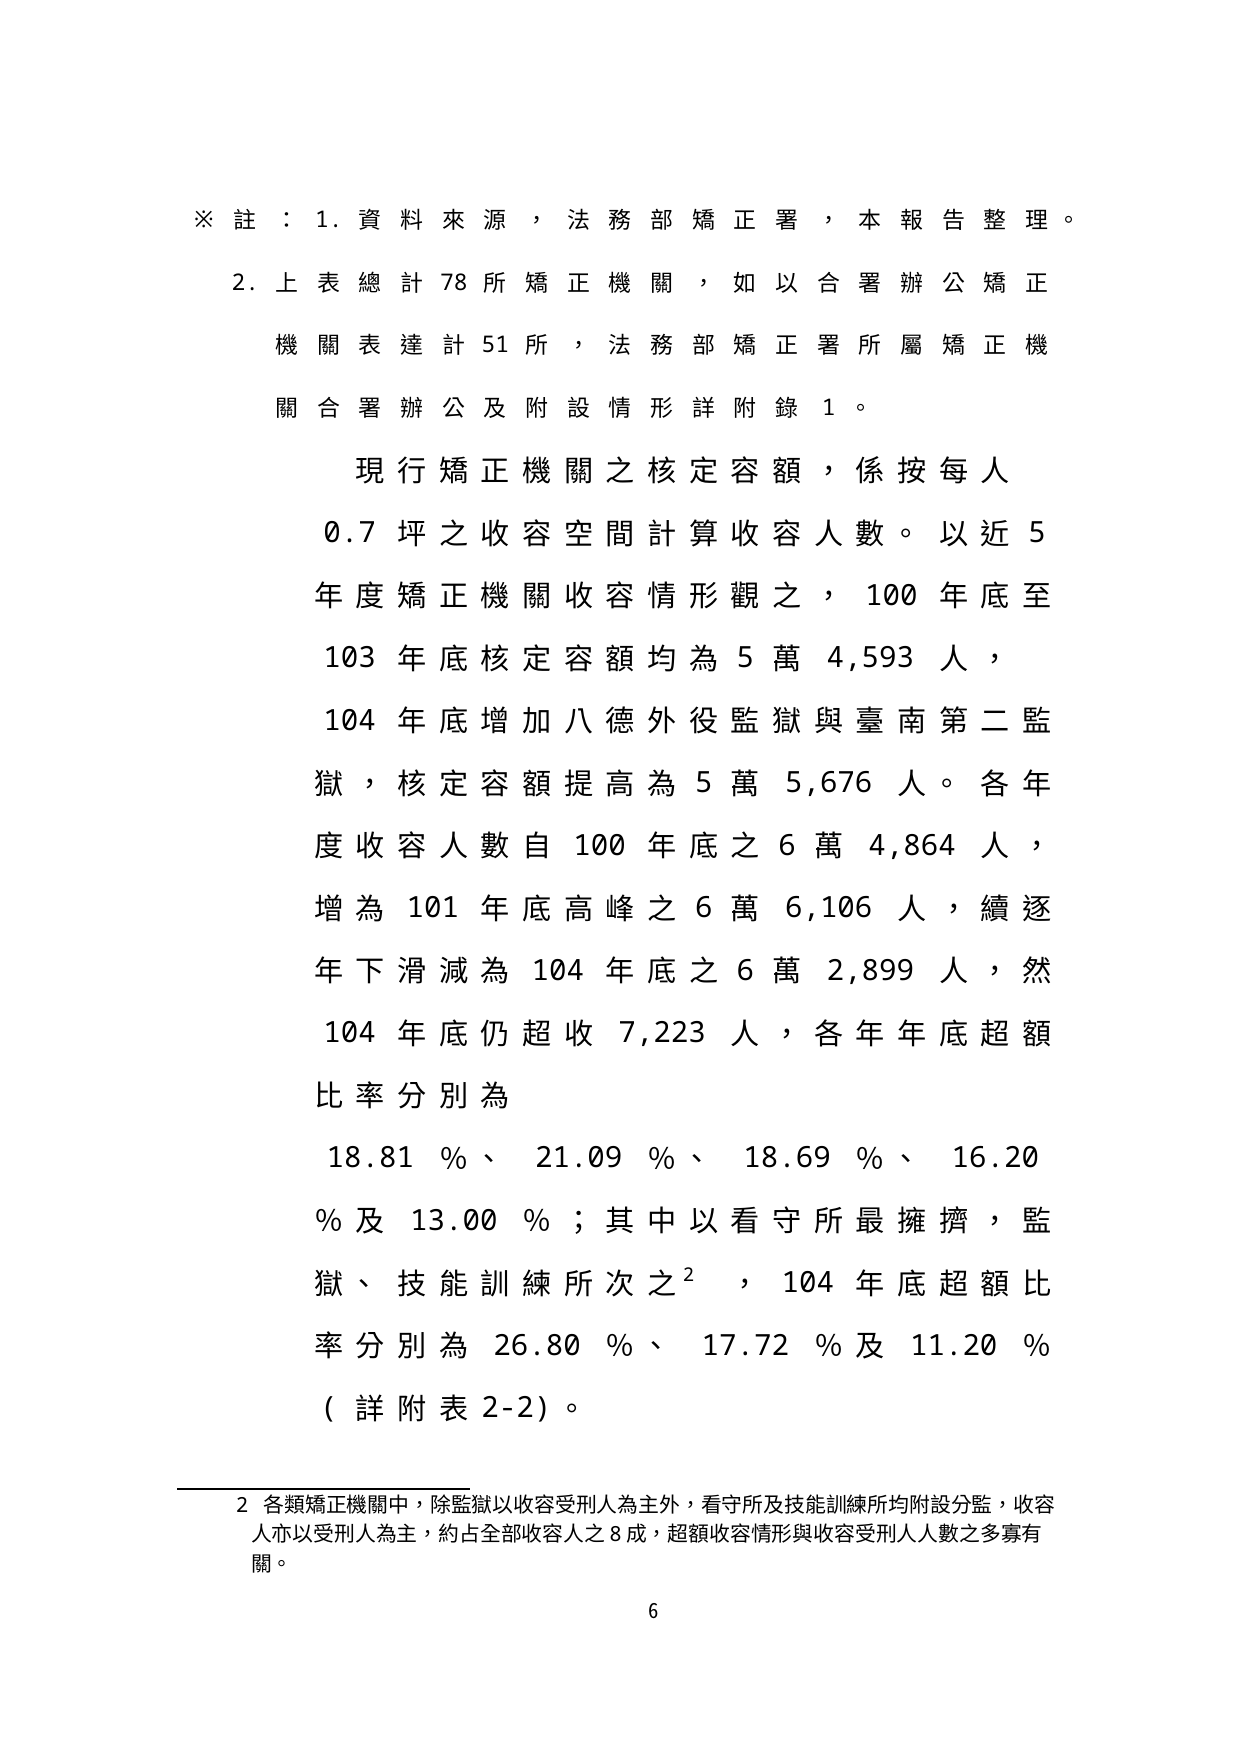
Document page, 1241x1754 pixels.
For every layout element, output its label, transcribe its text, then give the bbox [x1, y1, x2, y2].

text 現行矯正機關之核定容額，係按每人0.7坪之收容空間計算收容人數。以近5年度矯正機關收容情形觀之，100年底至103年底核定容額均為5萬4,593人，104年底增加八德外役監獄與臺南第二監獄，核定容額提高為5萬5,676人。各年度收容人數自100年底之6萬4,864人，增為101年底高峰之6萬6,106人，續逐年下滑減為104年底之6萬2,899人，然104年底仍超收7,223人，各年年底超額比率分別為18.81％、21.09％、18.69％、16.20％及13.00％；其中以看守所最擁擠，監獄、技能訓練所次之，104年底超額比率分別為26.80％、17.72％及11.20％(詳附表2-2)。 [271, 427, 1058, 1427]
text 各類矯正機關中，除監獄以收容受刑人為主外，看守所及技能訓練所均附設分監，收容人亦以受刑人為主，約占全部收容人之8成，超額收容情形與收容受刑人人數之多寡有關。 [236, 1489, 1063, 1577]
text 2.上表總計78所矯正機關，如以合署辦公矯正機關表達計51所，法務部矯正署所屬矯正機關合署辦公及附設情形詳附錄1。 [221, 240, 1058, 427]
text ※註：1.資料來源，法務部矯正署，本報告整理。 [153, 177, 1058, 240]
